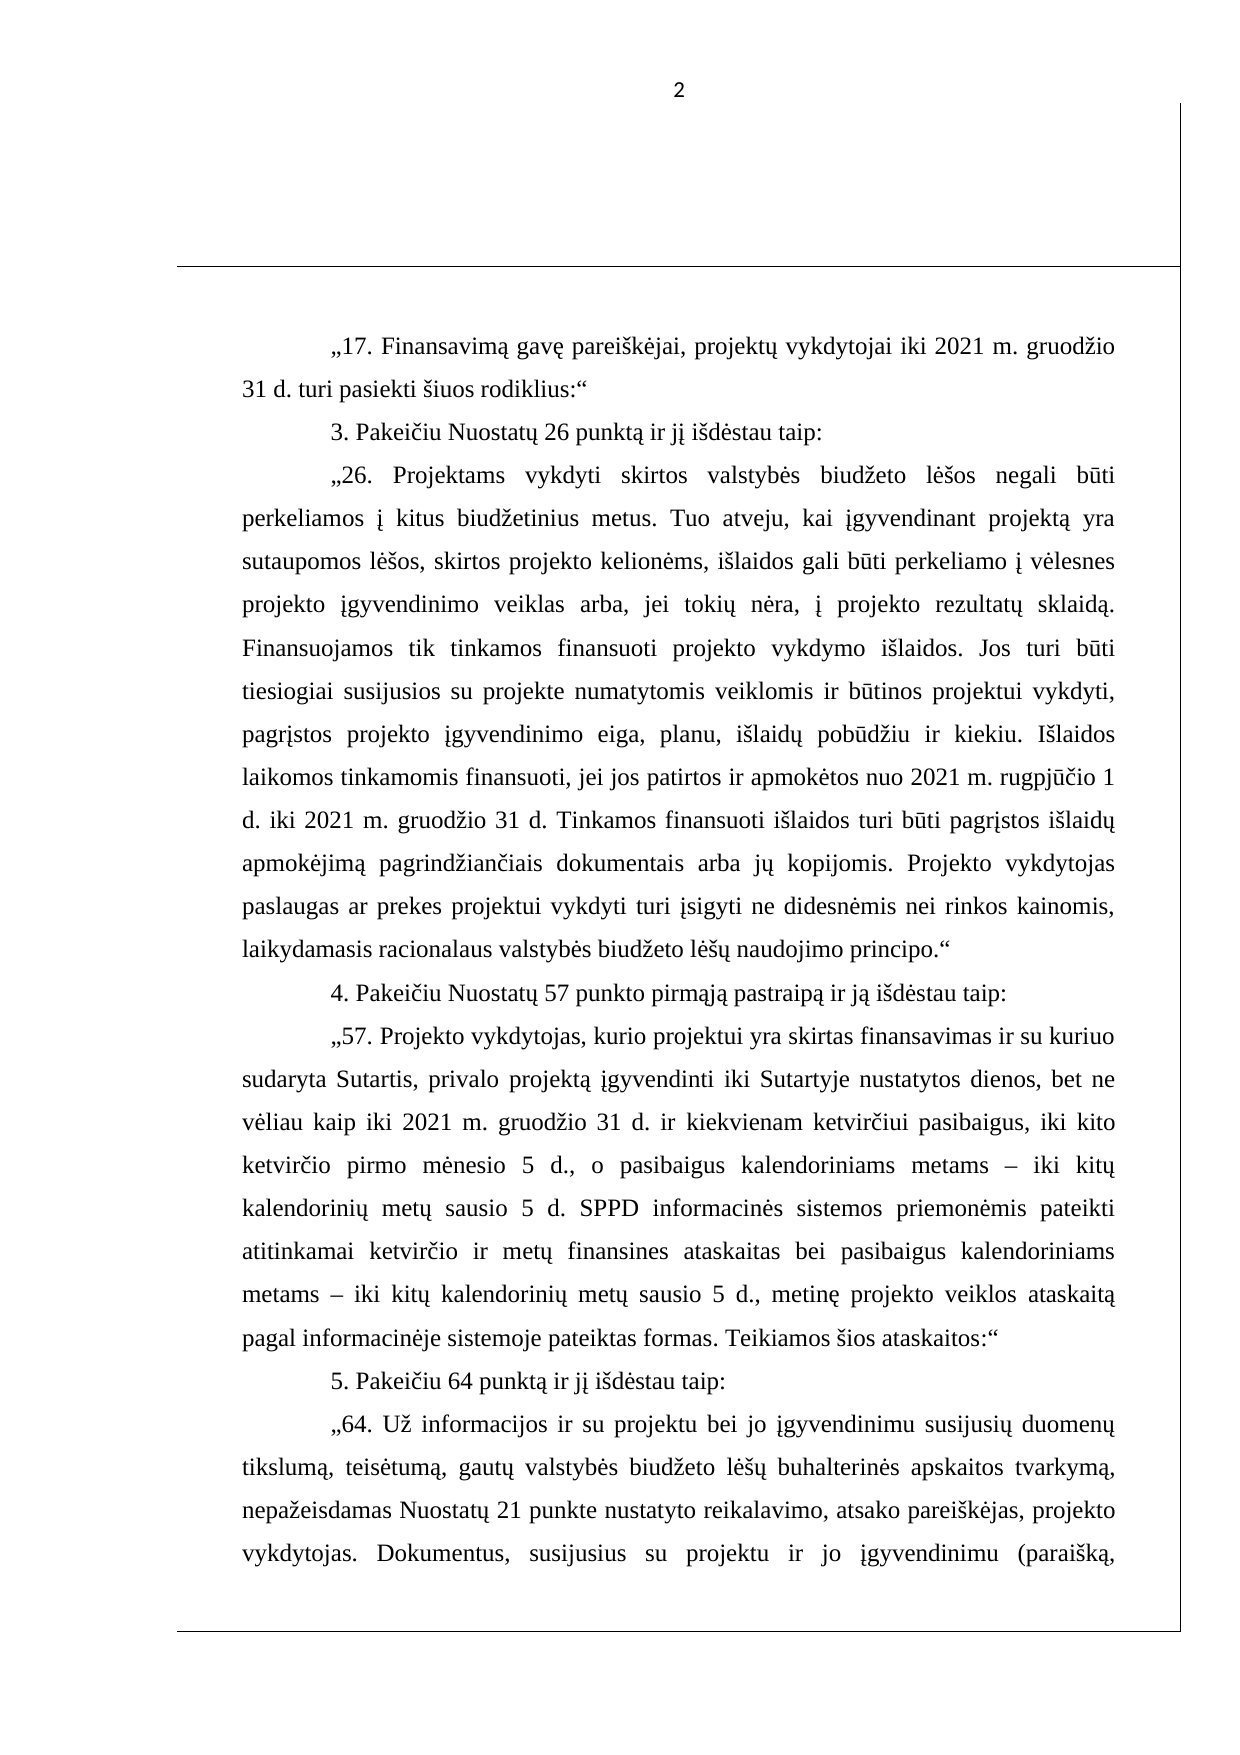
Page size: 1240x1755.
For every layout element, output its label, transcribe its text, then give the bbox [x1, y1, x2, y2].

text „17. Finansavimą gavę pareiškėjai, projektų vykdytojai iki 2021 m. gruodžio 31 d. turi pasiekti šiuos rodiklius:“ [177, 266, 1180, 352]
text 4. Pakeičiu Nuostatų 57 punkto pirmąją pastraipą ir ją išdėstau taip: [177, 913, 1181, 956]
text 3. Pakeičiu Nuostatų 26 punktą ir jį išdėstau taip: [177, 352, 1181, 396]
text „26. Projektams vykdyti skirtos valstybės biudžeto lėšos negali būti perkeliamos į kitus biudžetinius metus. Tuo atveju, kai įgyvendinant projektą yra sutaupomos lėšos, skirtos projekto kelionėms, išlaidos gali būti perkeliamo į vėlesnes projekto įgyvendinimo veiklas arba, jei tokių nėra, į projekto rezultatų sklaidą. Finansuojamos tik tinkamos finansuoti projekto vykdymo išlaidos. Jos turi būti tiesiogiai susijusios su projekte numatytomis veiklomis ir būtinos projektui vykdyti, pagrįstos projekto įgyvendinimo eiga, planu, išlaidų pobūdžiu ir kiekiu. Išlaidos laikomos tinkamomis finansuoti, jei jos patirtos ir apmokėtos nuo 2021 m. rugpjūčio 1 d. iki 2021 m. gruodžio 31 d. Tinkamos finansuoti išlaidos turi būti pagrįstos išlaidų apmokėjimą pagrindžiančiais dokumentais arba jų kopijomis. Projekto vykdytojas paslaugas ar prekes projektui vykdyti turi įsigyti ne didesnėmis nei rinkos kainomis, laikydamasis racionalaus valstybės biudžeto lėšų naudojimo principo.“ [177, 396, 1181, 913]
text „64. Už informacijos ir su projektu bei jo įgyvendinimu susijusių duomenų tikslumą, teisėtumą, gautų valstybės biudžeto lėšų buhalterinės apskaitos tvarkymą, nepažeisdamas Nuostatų 21 punkte nustatyto reikalavimo, atsako pareiškėjas, projekto vykdytojas. Dokumentus, susijusius su projektu ir jo įgyvendinimu (paraišką, deklaraciją (-as), buhalterinės apskaitos dokumentus, darbo, paslaugų pirkimo ir (ar) teikimo sutartis, ataskaitas ir kt.), projekto vykdytojas privalo tvarkyti ir saugoti dokumentų tvarkymą ir saugojimą reglamentuojančių teisės aktų nustatyta tvarka, taip pat SPPD ir (ar) Departamento reikalavimu pateikti konkursui pateiktų dokumentų ir su projekto įgyvendinimu susijusių dokumentų originalus ir (ar) jų patvirtintas kopijas, viešinimo veiklų rezultatus (publikacijas, vaizdo medžiagos nuorodas) tiek projekto įgyvendinimo metu, tiek 24 (dvidešimt keturis) mėnesius po projekto įgyvendinimo pabaigos (po 2021 m. gruodžio 31 d.).“ [177, 1344, 1181, 1631]
text 5. Pakeičiu 64 punktą ir jį išdėstau taip: [177, 1301, 1181, 1344]
text „57. Projekto vykdytojas, kurio projektui yra skirtas finansavimas ir su kuriuo sudaryta Sutartis, privalo projektą įgyvendinti iki Sutartyje nustatytos dienos, bet ne vėliau kaip iki 2021 m. gruodžio 31 d. ir kiekvienam ketvirčiui pasibaigus, iki kito ketvirčio pirmo mėnesio 5 d., o pasibaigus kalendoriniams metams – iki kitų kalendorinių metų sausio 5 d. SPPD informacinės sistemos priemonėmis pateikti atitinkamai ketvirčio ir metų finansines ataskaitas bei pasibaigus kalendoriniams metams – iki kitų kalendorinių metų sausio 5 d., metinę projekto veiklos ataskaitą pagal informacinėje sistemoje pateiktas formas. Teikiamos šios ataskaitos:“ [177, 956, 1181, 1301]
